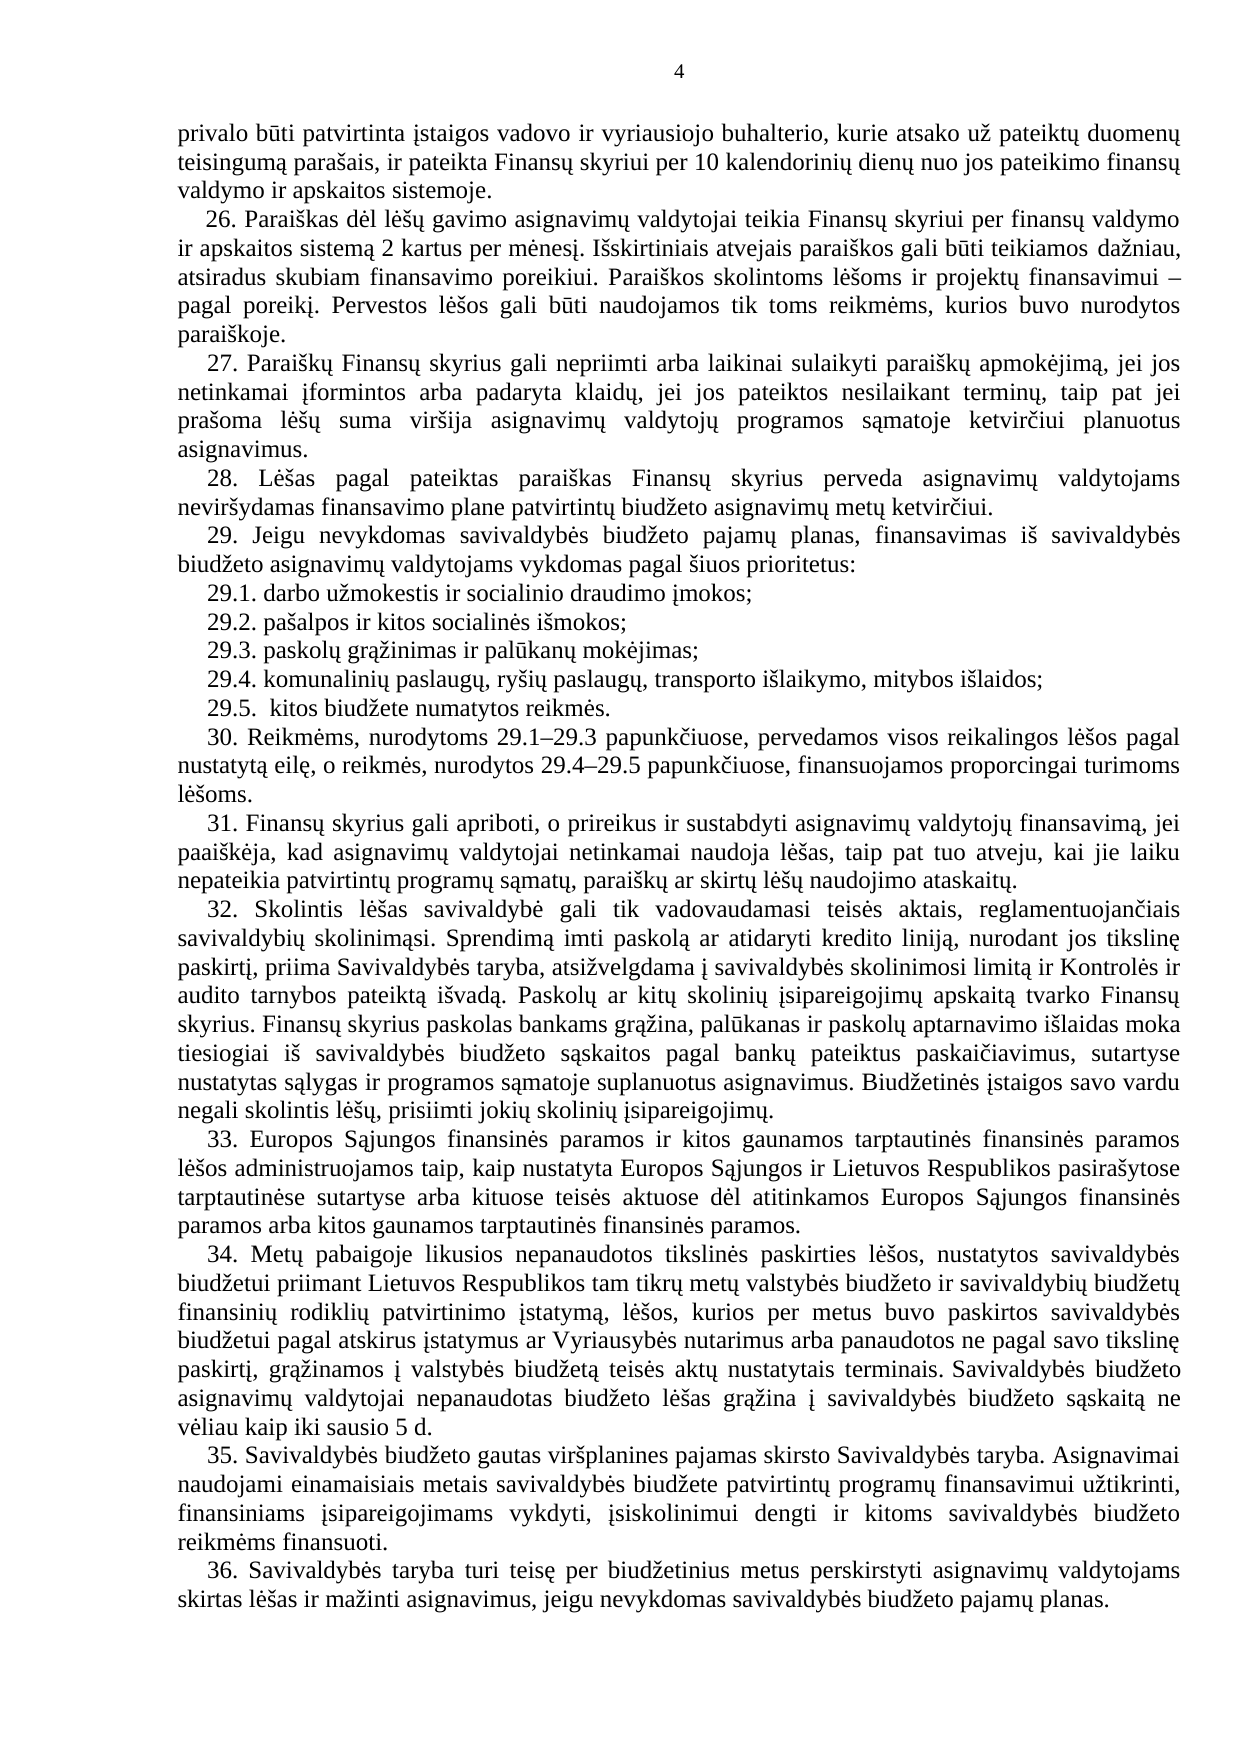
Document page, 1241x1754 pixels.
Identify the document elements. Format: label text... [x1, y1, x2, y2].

text 29. Jeigu nevykdomas savivaldybės biudžeto pajamų planas, finansavimas iš savivaldybės biudžeto asignavimų valdytojams vykdomas pagal šiuos prioritetus: [177, 521, 1181, 578]
text 28. Lėšas pagal pateiktas paraiškas Finansų skyrius perveda asignavimų valdytojams neviršydamas finansavimo plane patvirtintų biudžeto asignavimų metų ketvirčiui. [177, 463, 1181, 521]
text 36. Savivaldybės taryba turi teisę per biudžetinius metus perskirstyti asignavimų valdytojams skirtas lėšas ir mažinti asignavimus, jeigu nevykdomas savivaldybės biudžeto pajamų planas. [177, 1556, 1181, 1613]
text 26. Paraiškas dėl lėšų gavimo asignavimų valdytojai teikia Finansų skyriui per finansų valdymo ir apskaitos sistemą 2 kartus per mėnesį. Išskirtiniais atvejais paraiškos gali būti teikiamos dažniau, atsiradus skubiam finansavimo poreikiui. Paraiškos skolintoms lėšoms ir projektų finansavimui – pagal poreikį. Pervestos lėšos gali būti naudojamos tik toms reikmėms, kurios buvo nurodytos paraiškoje. [177, 204, 1181, 348]
text 31. Finansų skyrius gali apriboti, o prireikus ir sustabdyti asignavimų valdytojų finansavimą, jei paaiškėja, kad asignavimų valdytojai netinkamai naudoja lėšas, taip pat tuo atveju, kai jie laiku nepateikia patvirtintų programų sąmatų, paraiškų ar skirtų lėšų naudojimo ataskaitų. [177, 808, 1181, 894]
text 29.2. pašalpos ir kitos socialinės išmokos; [177, 607, 1181, 636]
text 29.3. paskolų grąžinimas ir palūkanų mokėjimas; [177, 636, 1181, 664]
text 34. Metų pabaigoje likusios nepanaudotos tikslinės paskirties lėšos, nustatytos savivaldybės biudžetui priimant Lietuvos Respublikos tam tikrų metų valstybės biudžeto ir savivaldybių biudžetų finansinių rodiklių patvirtinimo įstatymą, lėšos, kurios per metus buvo paskirtos savivaldybės biudžetui pagal atskirus įstatymus ar Vyriausybės nutarimus arba panaudotos ne pagal savo tikslinę paskirtį, grąžinamos į valstybės biudžetą teisės aktų nustatytais terminais. Savivaldybės biudžeto asignavimų valdytojai nepanaudotas biudžeto lėšas grąžina į savivaldybės biudžeto sąskaitą ne vėliau kaip iki sausio 5 d. [177, 1239, 1181, 1441]
text 30. Reikmėms, nurodytoms 29.1–29.3 papunkčiuose, pervedamos visos reikalingos lėšos pagal nustatytą eilę, o reikmės, nurodytos 29.4–29.5 papunkčiuose, finansuojamos proporcingai turimoms lėšoms. [177, 722, 1181, 808]
text 29.5. kitos biudžete numatytos reikmės. [177, 693, 1181, 722]
text 33. Europos Sąjungos finansinės paramos ir kitos gaunamos tarptautinės finansinės paramos lėšos administruojamos taip, kaip nustatyta Europos Sąjungos ir Lietuvos Respublikos pasirašytose tarptautinėse sutartyse arba kituose teisės aktuose dėl atitinkamos Europos Sąjungos finansinės paramos arba kitos gaunamos tarptautinės finansinės paramos. [177, 1124, 1181, 1239]
text 35. Savivaldybės biudžeto gautas viršplanines pajamas skirsto Savivaldybės taryba. Asignavimai naudojami einamaisiais metais savivaldybės biudžete patvirtintų programų finansavimui užtikrinti, finansiniams įsipareigojimams vykdyti, įsiskolinimui dengti ir kitoms savivaldybės biudžeto reikmėms finansuoti. [177, 1441, 1181, 1556]
text 29.4. komunalinių paslaugų, ryšių paslaugų, transporto išlaikymo, mitybos išlaidos; [177, 664, 1181, 693]
text 29.1. darbo užmokestis ir socialinio draudimo įmokos; [177, 578, 1181, 607]
text privalo būti patvirtinta įstaigos vadovo ir vyriausiojo buhalterio, kurie atsako už pateiktų duomenų teisingumą parašais, ir pateikta Finansų skyriui per 10 kalendorinių dienų nuo jos pateikimo finansų valdymo ir apskaitos sistemoje. [177, 118, 1181, 204]
text 27. Paraiškų Finansų skyrius gali nepriimti arba laikinai sulaikyti paraiškų apmokėjimą, jei jos netinkamai įformintos arba padaryta klaidų, jei jos pateiktos nesilaikant terminų, taip pat jei prašoma lėšų suma viršija asignavimų valdytojų programos sąmatoje ketvirčiui planuotus asignavimus. [177, 348, 1181, 463]
text 32. Skolintis lėšas savivaldybė gali tik vadovaudamasi teisės aktais, reglamentuojančiais savivaldybių skolinimąsi. Sprendimą imti paskolą ar atidaryti kredito liniją, nurodant jos tikslinę paskirtį, priima Savivaldybės taryba, atsižvelgdama į savivaldybės skolinimosi limitą ir Kontrolės ir audito tarnybos pateiktą išvadą. Paskolų ar kitų skolinių įsipareigojimų apskaitą tvarko Finansų skyrius. Finansų skyrius paskolas bankams grąžina, palūkanas ir paskolų aptarnavimo išlaidas moka tiesiogiai iš savivaldybės biudžeto sąskaitos pagal bankų pateiktus paskaičiavimus, sutartyse nustatytas sąlygas ir programos sąmatoje suplanuotus asignavimus. Biudžetinės įstaigos savo vardu negali skolintis lėšų, prisiimti jokių skolinių įsipareigojimų. [177, 894, 1181, 1124]
